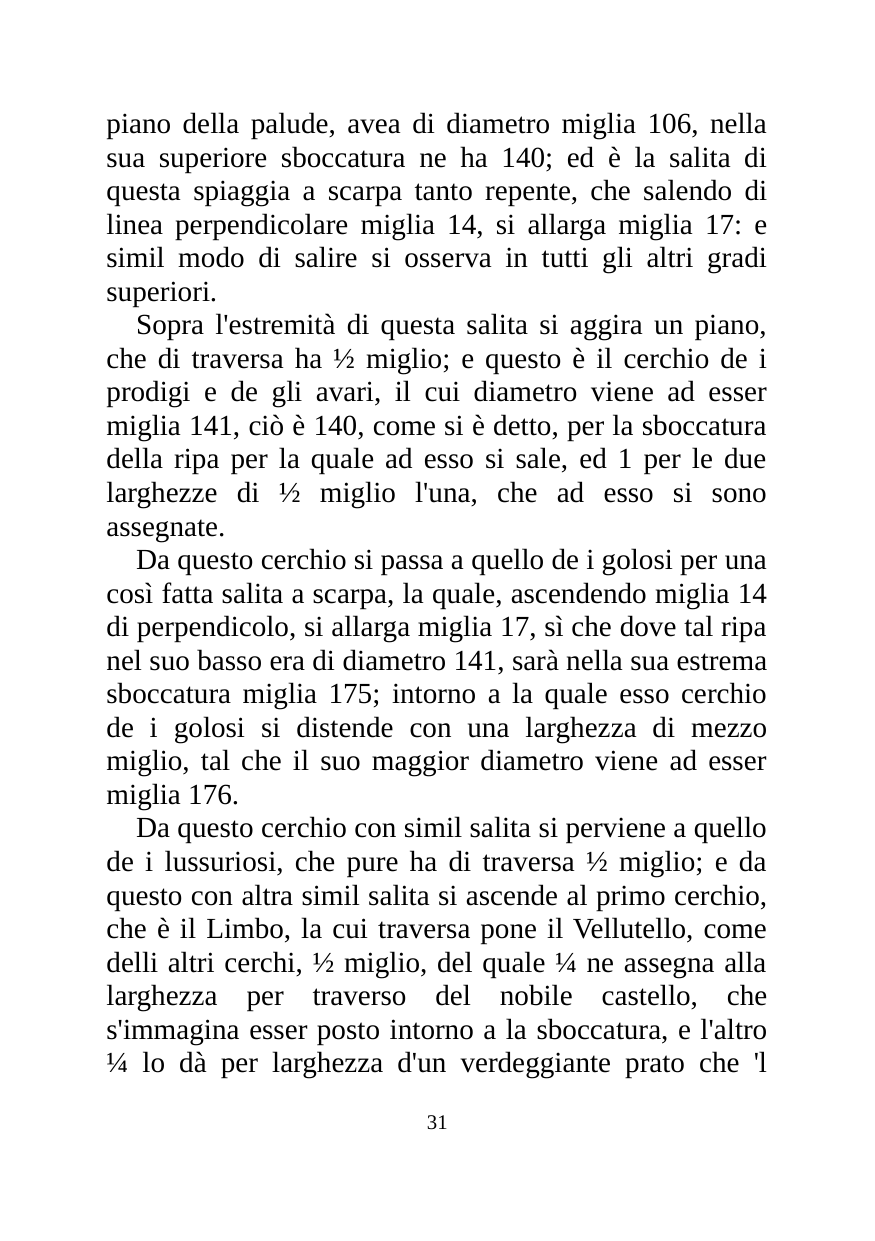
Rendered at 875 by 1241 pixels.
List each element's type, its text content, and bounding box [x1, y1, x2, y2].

text Da questo cerchio con simil salita si perviene a quello de i lussuriosi, che pure ha di traversa ½ miglio; e da questo con altra simil salita si ascende al primo cerchio, che è il Limbo, la cui traversa pone il Vellutello, come delli altri cerchi, ½ miglio, del quale ¼ ne assegna alla larghezza per traverso del nobile castello, che s'immagina esser posto intorno a la sboccatura, e l'altro ¼ lo dà per larghezza d'un verdeggiante prato che 'l [106, 811, 768, 1079]
text Da questo cerchio si passa a quello de i golosi per una così fatta salita a scarpa, la quale, ascendendo miglia 14 di perpendicolo, si allarga miglia 17, sì che dove tal ripa nel suo basso era di diametro 141, sarà nella sua estrema sboccatura miglia 175; intorno a la quale esso cerchio de i golosi si distende con una larghezza di mezzo miglio, tal che il suo maggior diametro viene ad esser miglia 176. [106, 542, 768, 811]
text piano della palude, avea di diametro miglia 106, nella sua superiore sboccatura ne ha 140; ed è la salita di questa spiaggia a scarpa tanto repente, che salendo di linea perpendicolare miglia 14, si allarga miglia 17: e simil modo di salire si osserva in tutti gli altri gradi superiori. [106, 106, 768, 307]
text Sopra l'estremità di questa salita si aggira un piano, che di traversa ha ½ miglio; e questo è il cerchio de i prodigi e de gli avari, il cui diametro viene ad esser miglia 141, ciò è 140, come si è detto, per la sboccatura della ripa per la quale ad esso si sale, ed 1 per le due larghezze di ½ miglio l'una, che ad esso si sono assegnate. [106, 307, 768, 542]
